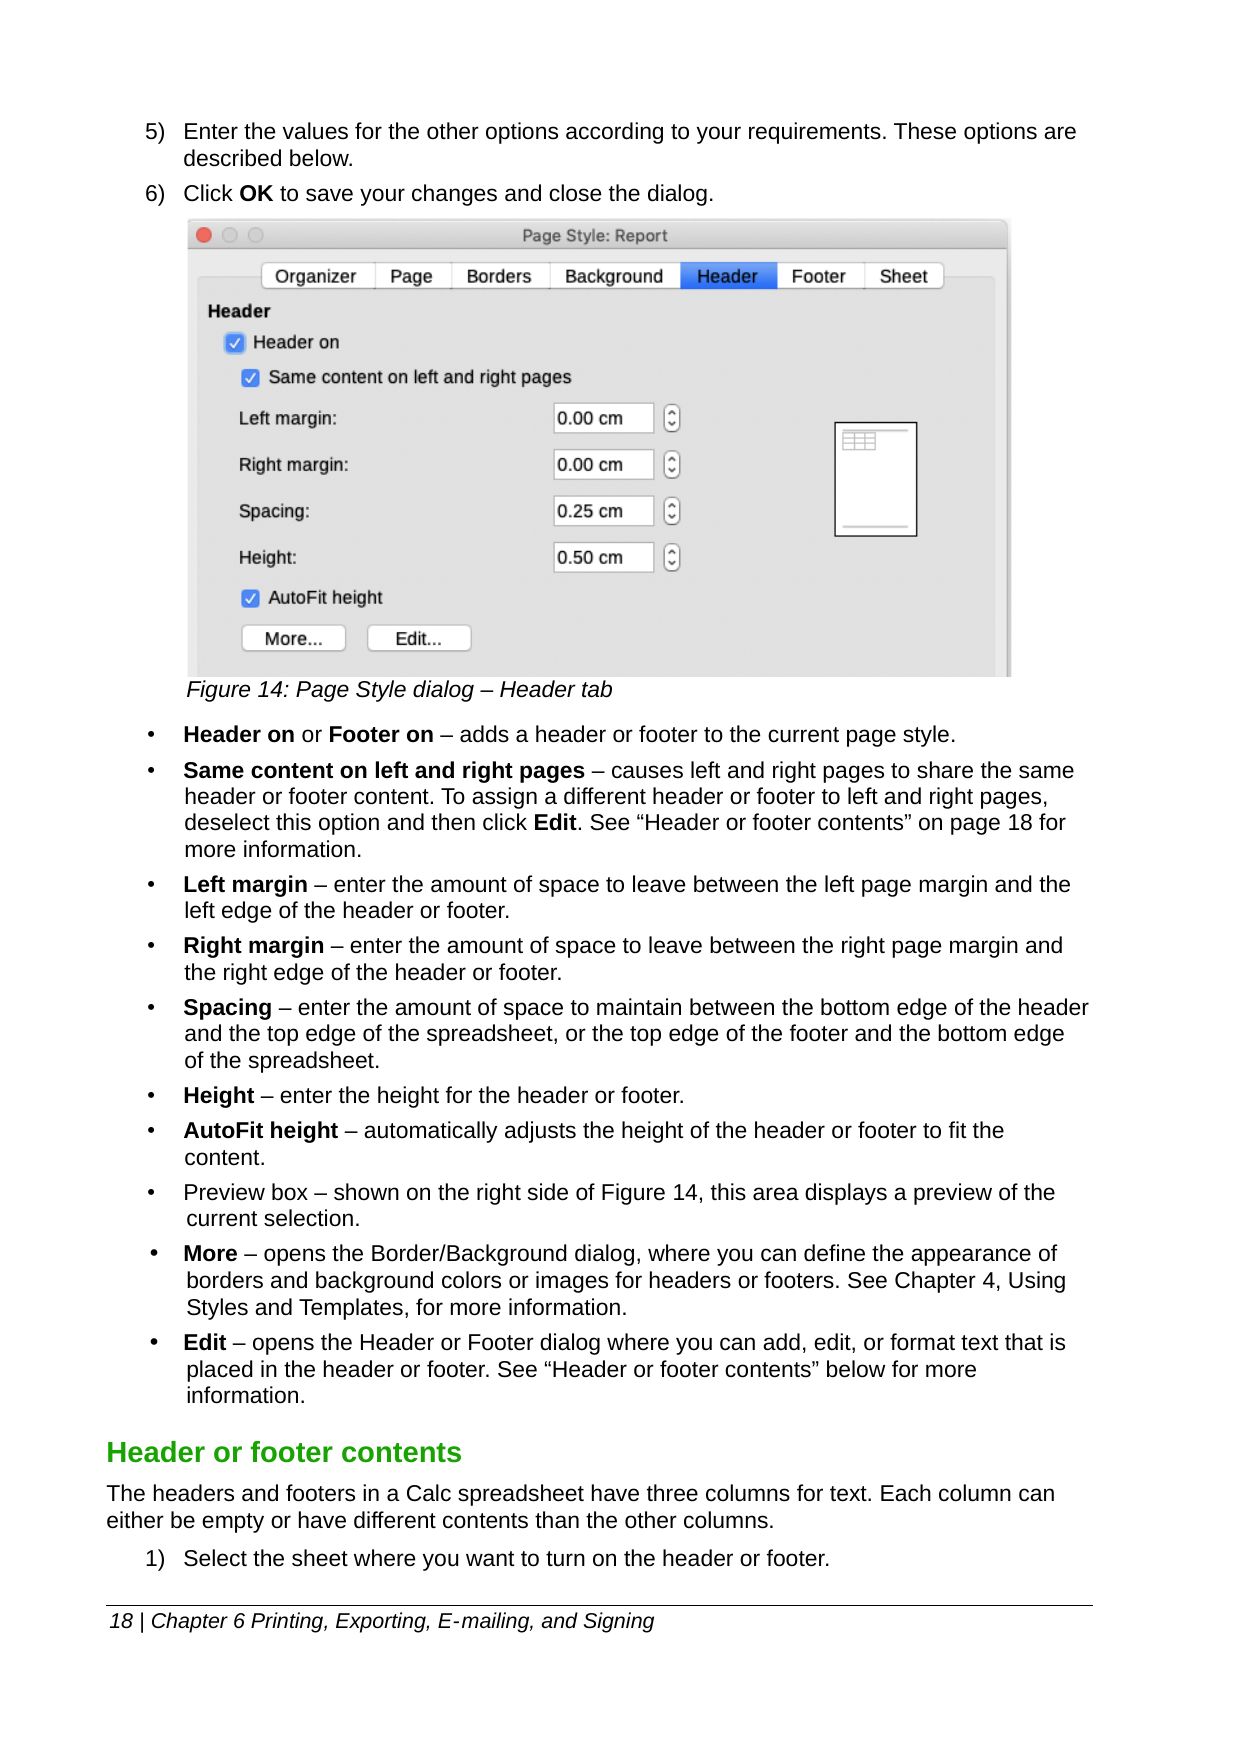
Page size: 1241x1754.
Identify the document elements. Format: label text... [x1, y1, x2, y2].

list Select the sheet where you want to turn on the header or footer. [165, 1545, 1093, 1572]
text The headers and footers in a Calc spreadsheet have three columns for text. Each column can either be empty or have different contents than the other columns. [106, 1480, 1093, 1533]
list Header on or Footer on – adds a header or footer to the current page style. [144, 718, 1093, 748]
subtitle Header or footer contents [106, 1435, 1093, 1468]
list More – opens the Border/Background dialog, where you can define the appearance of borders and background colors or images for headers or footers. See Chapter 4, Using Styles and Templates, for more information. [144, 1237, 1093, 1320]
list Right margin – enter the amount of space to leave between the right page margin and the right edge of the header or footer. [144, 929, 1093, 985]
list Same content on left and right pages – causes left and right pages to share the same header or footer content. To assign a different header or footer to left and right pages, deselect this option and then click Edit. See “Header or footer contents” on page 18 for more information. [144, 754, 1093, 862]
list Edit – opens the Header or Footer dialog where you can add, edit, or format text that is placed in the header or footer. See “Header or footer contents” below for more information. [144, 1326, 1093, 1411]
list Click OK to save your changes and close the dialog. [165, 180, 1093, 206]
list Enter the values for the other options according to your requirements. These options are described below. [165, 118, 1093, 171]
list Left margin – enter the amount of space to leave between the left page margin and the left edge of the header or footer. [144, 868, 1093, 924]
list Preview box – shown on the right side of Figure 14, this area displays a preview of the current selection. [144, 1176, 1093, 1231]
list Spacing – enter the amount of space to maintain between the bottom edge of the header and the top edge of the spreadsheet, or the top edge of the footer and the bottom edge of the spreadsheet. [144, 991, 1093, 1073]
text Figure 14: Page Style dialog – Header tab [186, 218, 1013, 703]
picture [187, 218, 1012, 677]
list AutoFit height – automatically adjusts the height of the header or footer to fit the content. [144, 1114, 1093, 1170]
list Height – enter the height for the header or footer. [144, 1079, 1093, 1108]
